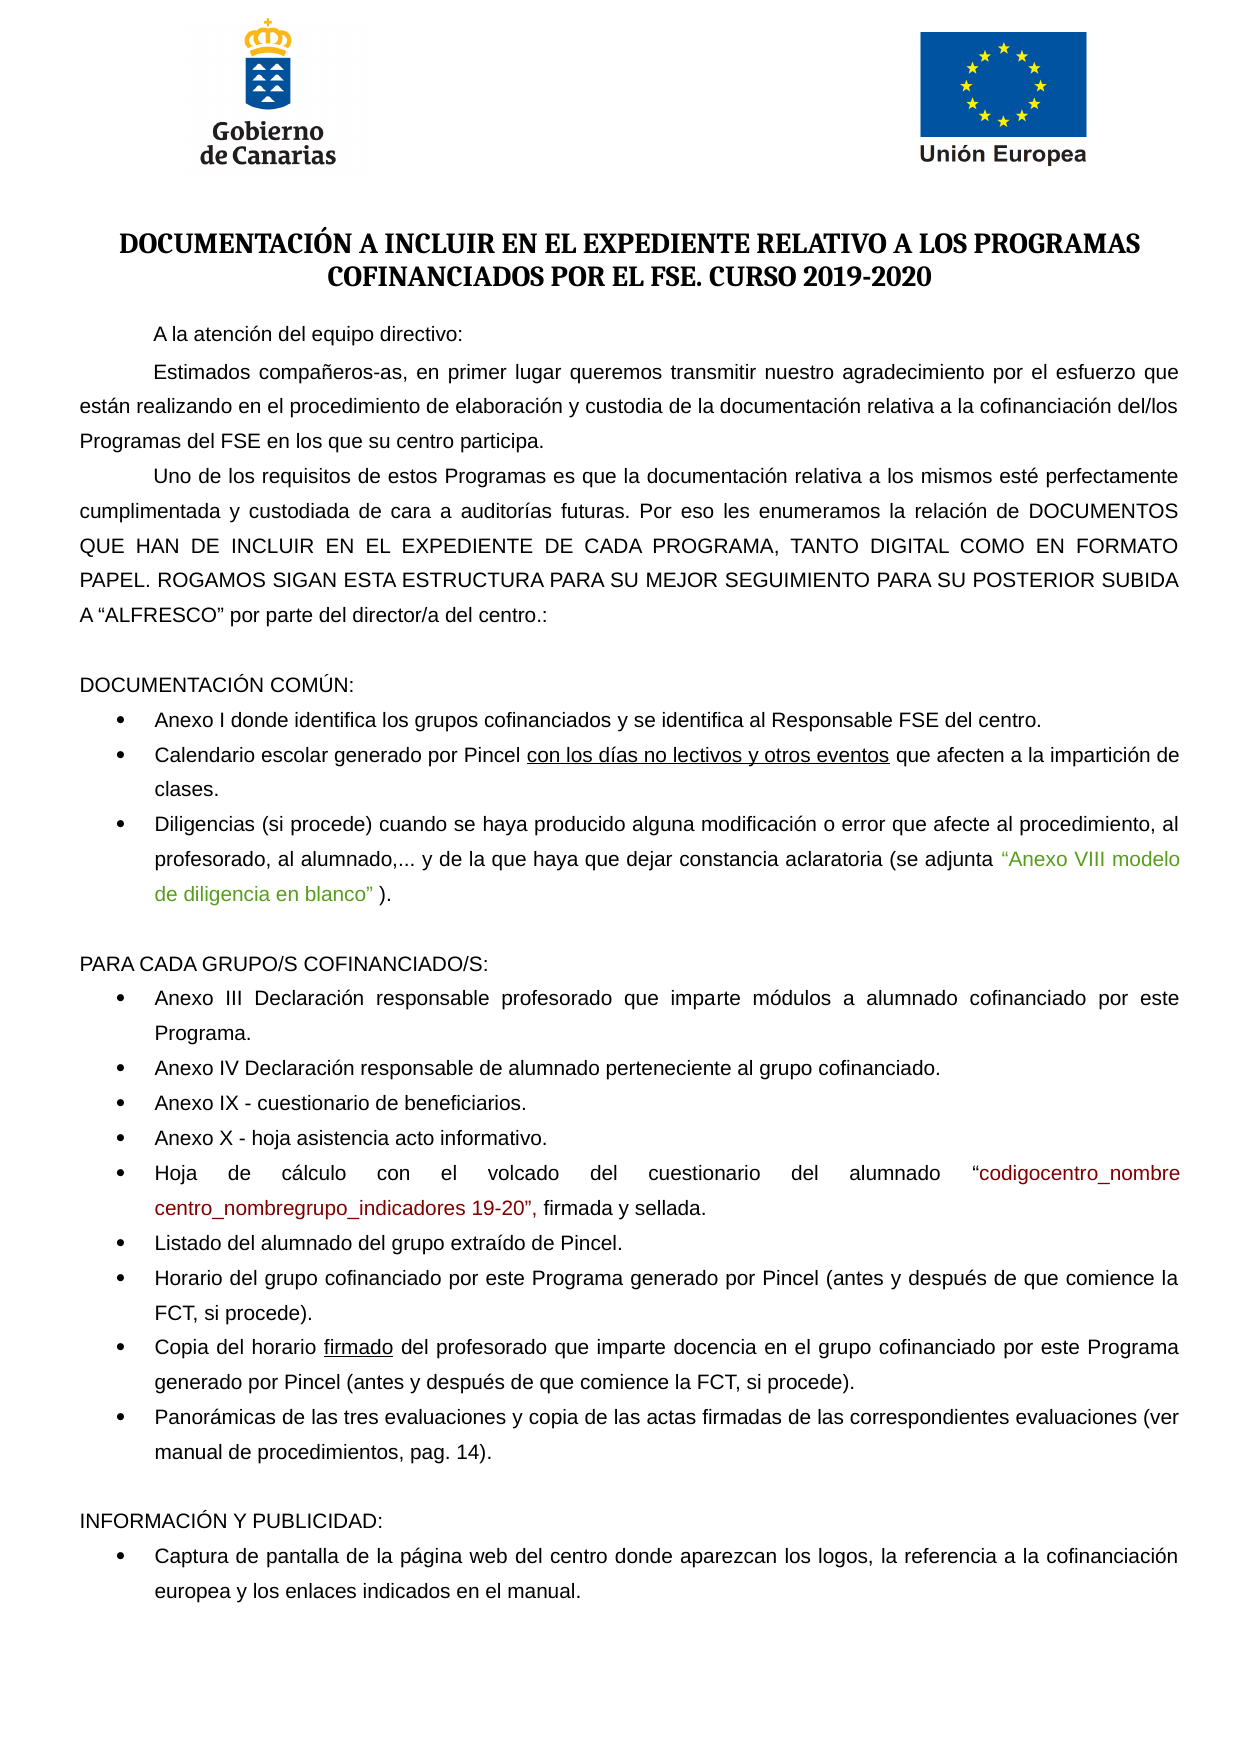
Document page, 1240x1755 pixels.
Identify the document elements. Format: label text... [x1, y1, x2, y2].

picture [919, 31, 1089, 168]
list Calendario escolar generado por Pincel con los días no lectivos y otros eventos que afecten a la impartición de clases. [117, 743, 1180, 801]
text DOCUMENTACIÓN COMÚN: [79, 673, 1180, 697]
list Anexo X - hoja asistencia acto informativo. [117, 1127, 1180, 1150]
text PARA CADA GRUPO/S COFINANCIADO/S: [79, 952, 1180, 975]
list Hoja de cálculo con el volcado del cuestionario del alumnado “codigocentro_nombre centro_nombregrupo_indicadores 19-20”, firmada y sellada. [117, 1162, 1180, 1220]
list Anexo IX - cuestionario de beneficiarios. [117, 1092, 1180, 1115]
list Anexo III Declaración responsable profesorado que imparte módulos a alumnado cofinanciado por este Programa. [117, 987, 1180, 1045]
list Panorámicas de las tres evaluaciones y copia de las actas firmadas de las correspondientes evaluaciones (ver manual de procedimientos, pag. 14). [117, 1406, 1180, 1464]
text Estimados compañeros-as, en primer lugar queremos transmitir nuestro agradecimiento por el esfuerzo que están realizando en el procedimiento de elaboración y custodia de la documentación relativa a la cofinanciación del/los Programas del FSE en los que su centro participa. [79, 360, 1180, 453]
list Copia del horario firmado del profesorado que imparte docencia en el grupo cofinanciado por este Programa generado por Pincel (antes y después de que comience la FCT, si procede). [117, 1336, 1180, 1394]
list Diligencias (si procede) cuando se haya producido alguna modificación o error que afecte al procedimiento, al profesorado, al alumnado,... y de la que haya que dejar constancia aclaratoria (se adjunta “Anexo VIII modelo de diligencia en blanco” ). [117, 813, 1180, 906]
list Listado del alumnado del grupo extraído de Pincel. [117, 1231, 1180, 1254]
list Captura de pantalla de la página web del centro donde aparezcan los logos, la referencia a la cofinanciación europea y los enlaces indicados en el manual. [117, 1545, 1180, 1603]
list Anexo IV Declaración responsable de alumnado perteneciente al grupo cofinanciado. [117, 1057, 1180, 1080]
list Horario del grupo cofinanciado por este Programa generado por Pincel (antes y después de que comience la FCT, si procede). [117, 1266, 1180, 1324]
text Uno de los requisitos de estos Programas es que la documentación relativa a los mismos esté perfectamente cumplimentada y custodiada de cara a auditorías futuras. Por eso les enumeramos la relación de DOCUMENTOS QUE HAN DE INCLUIR EN EL EXPEDIENTE DE CADA PROGRAMA, TANTO DIGITAL COMO EN FORMATO PAPEL. ROGAMOS SIGAN ESTA ESTRUCTURA PARA SU MEJOR SEGUIMIENTO PARA SU POSTERIOR SUBIDA A “ALFRESCO” por parte del director/a del centro.: [79, 464, 1180, 627]
text INFORMACIÓN Y PUBLICIDAD: [79, 1510, 1180, 1533]
text A la atención del equipo directivo: [79, 323, 1180, 346]
list Anexo I donde identifica los grupos cofinanciados y se identifica al Responsable FSE del centro. [117, 708, 1180, 731]
text DOCUMENTACIÓN A INCLUIR EN EL EXPEDIENTE RELATIVO A LOS PROGRAMAS COFINANCIADOS POR EL FSE. CURSO 2019-2020 [79, 227, 1180, 294]
